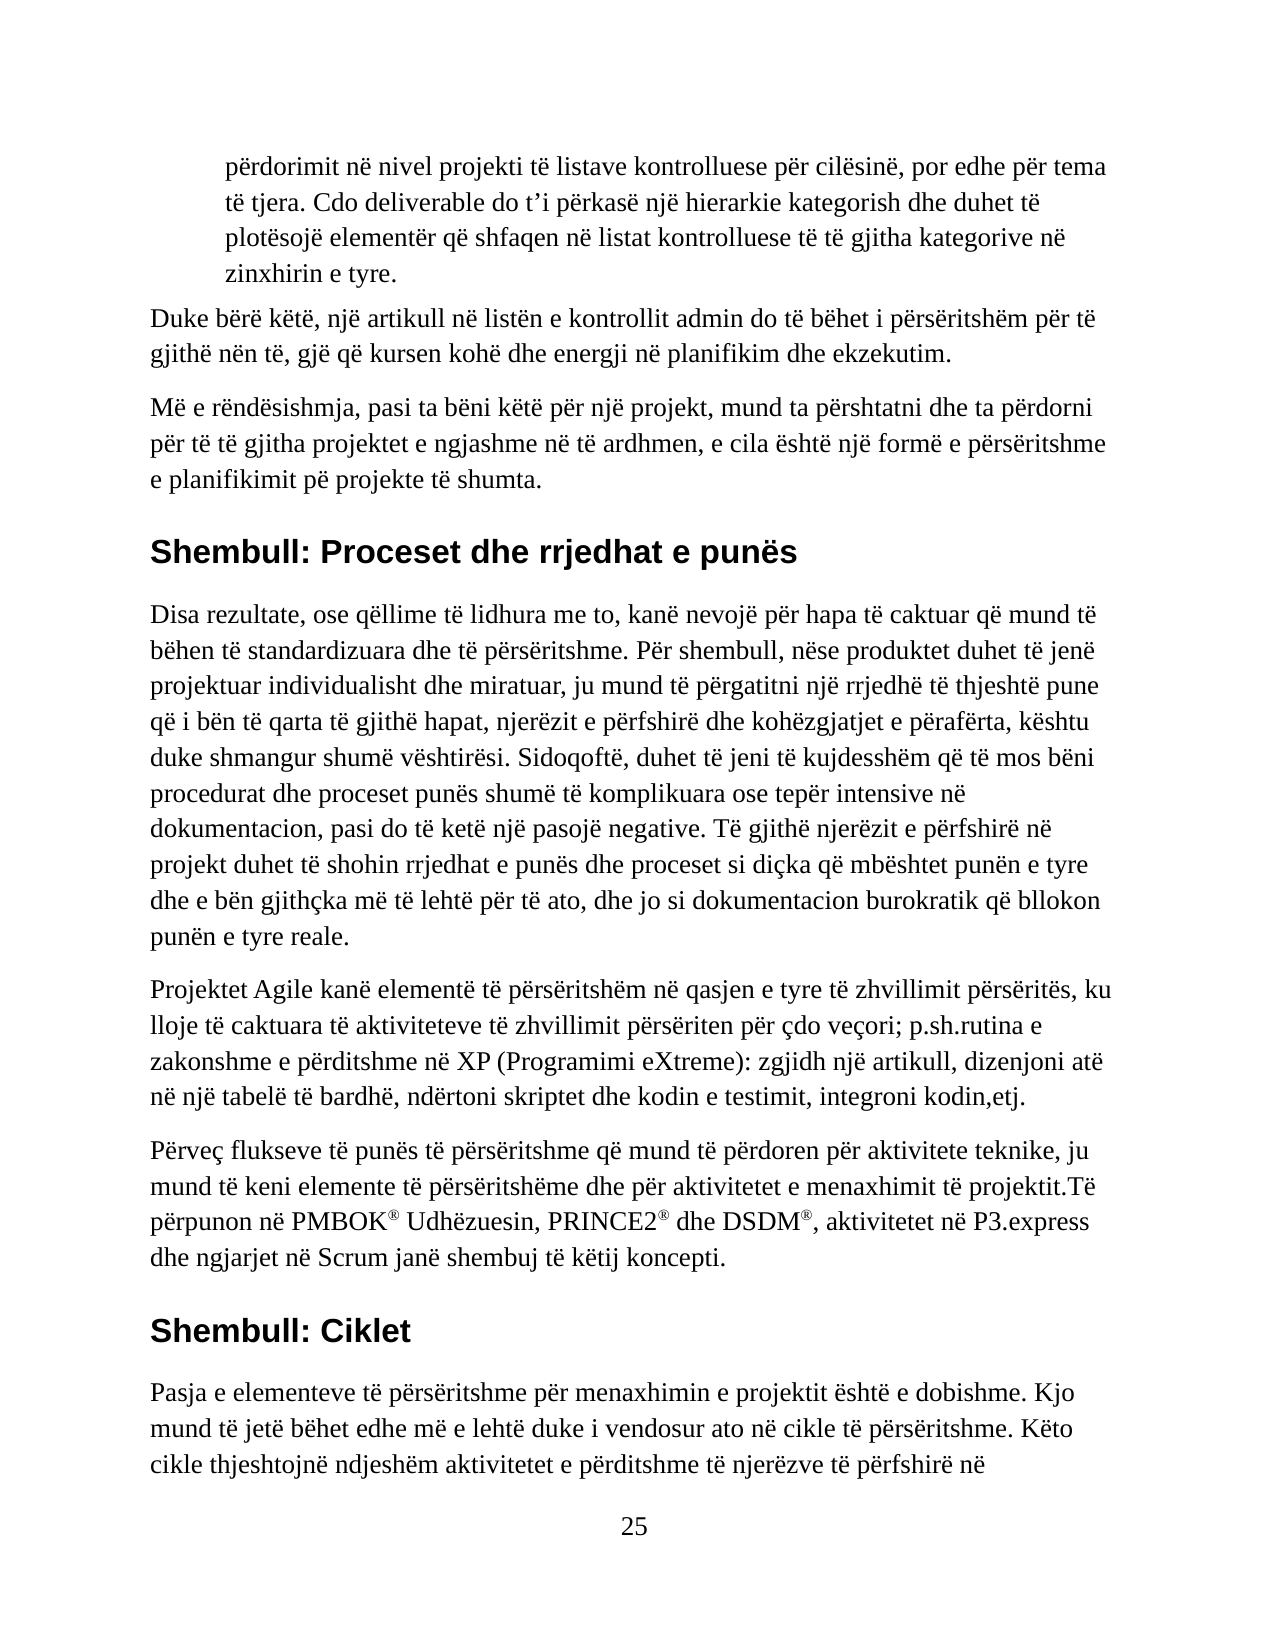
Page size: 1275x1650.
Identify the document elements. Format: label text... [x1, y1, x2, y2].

list përdorimit në nivel projekti të listave kontrolluese për cilësinë, por edhe për tema të tjera. Cdo deliverable do t’i përkasë një hierarkie kategorish dhe duhet të plotësojë elementër që shfaqen në listat kontrolluese të të gjitha kategorive në zinxhirin e tyre. [187, 150, 1125, 288]
subtitle Shembull: Ciklet [150, 1311, 1125, 1349]
text Pasja e elementeve të përsëritshme për menaxhimin e projektit është e dobishme. Kjo mund të jetë bëhet edhe më e lehtë duke i vendosur ato në cikle të përsëritshme. Këto cikle thjeshtojnë ndjeshëm aktivitetet e përditshme të njerëzve të përfshirë në [150, 1377, 1125, 1479]
text Përveç flukseve të punës të përsëritshme që mund të përdoren për aktivitete teknike, ju mund të keni elemente të përsëritshëme dhe për aktivitetet e menaxhimit të projektit.Të përpunon në PMBOK® Udhëzuesin, PRINCE2® dhe DSDM®, aktivitetet në P3.express dhe ngjarjet në Scrum janë shembuj të këtij koncepti. [150, 1134, 1125, 1272]
text Më e rëndësishmja, pasi ta bëni këtë për një projekt, mund ta përshtatni dhe ta përdorni për të të gjitha projektet e ngjashme në të ardhmen, e cila është një formë e përsëritshme e planifikimit pë projekte të shumta. [150, 391, 1125, 494]
text Projektet Agile kanë elementë të përsëritshëm në qasjen e tyre të zhvillimit përsëritës, ku lloje të caktuara të aktiviteteve të zhvillimit përsëriten për çdo veçori; p.sh.rutina e zakonshme e përditshme në XP (Programimi eXtreme): zgjidh një artikull, dizenjoni atë në një tabelë të bardhë, ndërtoni skriptet dhe kodin e testimit, integroni kodin,etj. [150, 973, 1125, 1112]
text Disa rezultate, ose qëllime të lidhura me to, kanë nevojë për hapa të caktuar që mund të bëhen të standardizuara dhe të përsëritshme. Për shembull, nëse produktet duhet të jenë projektuar individualisht dhe miratuar, ju mund të përgatitni një rrjedhë të thjeshtë pune që i bën të qarta të gjithë hapat, njerëzit e përfshirë dhe kohëzgjatjet e përafërta, kështu duke shmangur shumë vështirësi. Sidoqoftë, duhet të jeni të kujdesshëm që të mos bëni procedurat dhe proceset punës shumë të komplikuara ose tepër intensive në dokumentacion, pasi do të ketë një pasojë negative. Të gjithë njerëzit e përfshirë në projekt duhet të shohin rrjedhat e punës dhe proceset si diçka që mbështet punën e tyre dhe e bën gjithçka më të lehtë për të ato, dhe jo si dokumentacion burokratik që bllokon punën e tyre reale. [150, 598, 1125, 951]
text Duke bërë këtë, një artikull në listën e kontrollit admin do të bëhet i përsëritshëm për të gjithë nën të, gjë që kursen kohë dhe energji në planifikim dhe ekzekutim. [150, 302, 1125, 369]
subtitle Shembull: Proceset dhe rrjedhat e punës [150, 532, 1125, 571]
